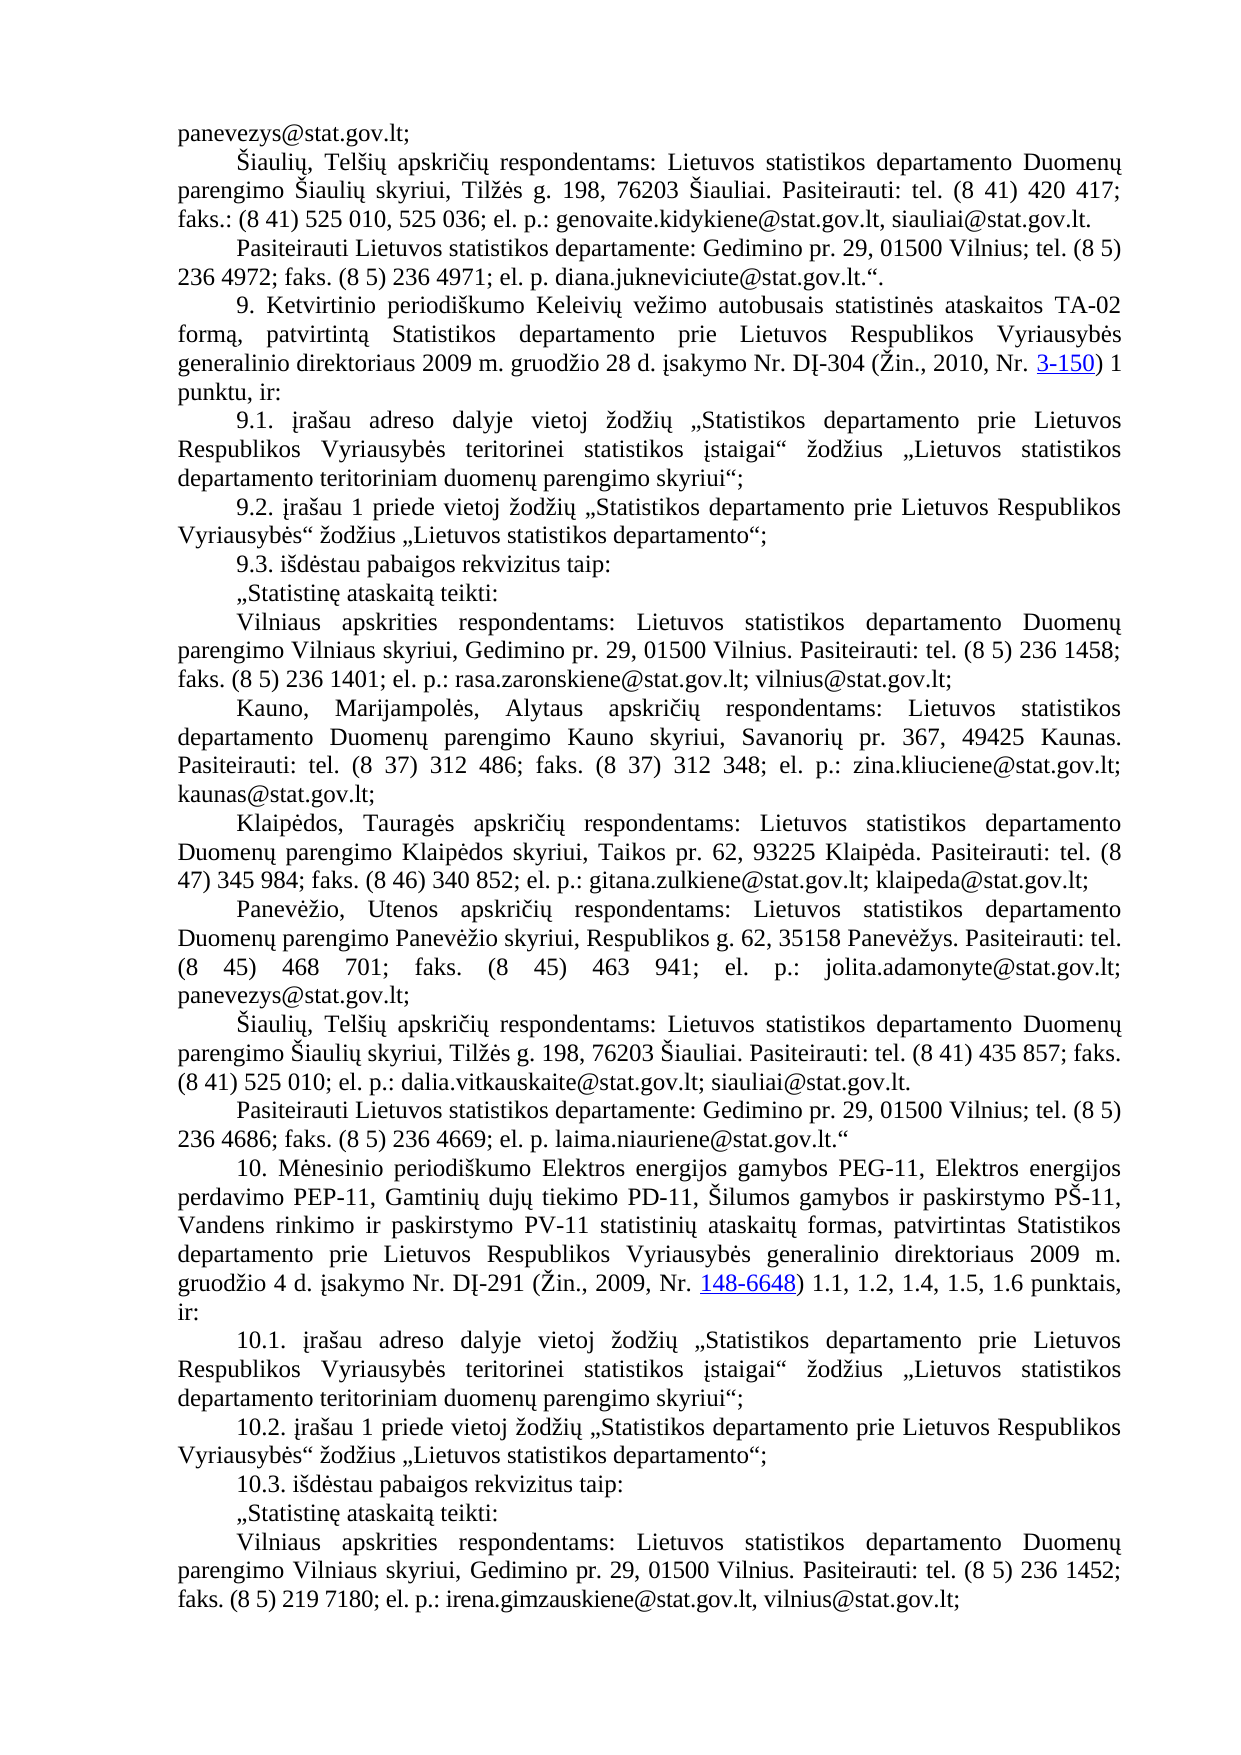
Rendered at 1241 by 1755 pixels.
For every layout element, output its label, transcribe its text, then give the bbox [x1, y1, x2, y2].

text Šiaulių, Telšių apskričių respondentams: Lietuvos statistikos departamento Duomenų parengimo Šiaulių skyriui, Tilžės g. 198, 76203 Šiauliai. Pasiteirauti: tel. (8 41) 435 857; faks. (8 41) 525 010; el. p.: dalia.vitkauskaite@stat.gov.lt; siauliai@stat.gov.lt. [177, 1009, 1122, 1096]
text panevezys@stat.gov.lt; [177, 118, 1122, 147]
text 9. Ketvirtinio periodiškumo Keleivių vežimo autobusais statistinės ataskaitos TA-02 formą, patvirtintą Statistikos departamento prie Lietuvos Respublikos Vyriausybės generalinio direktoriaus 2009 m. gruodžio 28 d. įsakymo Nr. DĮ-304 (Žin., 2010, Nr. 3-150) 1 punktu, ir: [177, 291, 1122, 406]
text 10. Mėnesinio periodiškumo Elektros energijos gamybos PEG-11, Elektros energijos perdavimo PEP-11, Gamtinių dujų tiekimo PD-11, Šilumos gamybos ir paskirstymo PŠ-11, Vandens rinkimo ir paskirstymo PV-11 statistinių ataskaitų formas, patvirtintas Statistikos departamento prie Lietuvos Respublikos Vyriausybės generalinio direktoriaus 2009 m. gruodžio 4 d. įsakymo Nr. DĮ-291 (Žin., 2009, Nr. 148-6648) 1.1, 1.2, 1.4, 1.5, 1.6 punktais, ir: [177, 1153, 1122, 1326]
text „Statistinę ataskaitą teikti: [177, 578, 1122, 607]
text 10.3. išdėstau pabaigos rekvizitus taip: [177, 1469, 1122, 1498]
text 9.3. išdėstau pabaigos rekvizitus taip: [177, 549, 1122, 578]
text Pasiteirauti Lietuvos statistikos departamente: Gedimino pr. 29, 01500 Vilnius; tel. (8 5) 236 4686; faks. (8 5) 236 4669; el. p. laima.niauriene@stat.gov.lt.“ [177, 1096, 1122, 1153]
text Kauno, Marijampolės, Alytaus apskričių respondentams: Lietuvos statistikos departamento Duomenų parengimo Kauno skyriui, Savanorių pr. 367, 49425 Kaunas. Pasiteirauti: tel. (8 37) 312 486; faks. (8 37) 312 348; el. p.: zina.kliuciene@stat.gov.lt; kaunas@stat.gov.lt; [177, 693, 1122, 808]
text Klaipėdos, Tauragės apskričių respondentams: Lietuvos statistikos departamento Duomenų parengimo Klaipėdos skyriui, Taikos pr. 62, 93225 Klaipėda. Pasiteirauti: tel. (8 47) 345 984; faks. (8 46) 340 852; el. p.: gitana.zulkiene@stat.gov.lt; klaipeda@stat.gov.lt; [177, 808, 1122, 894]
text 9.1. įrašau adreso dalyje vietoj žodžių „Statistikos departamento prie Lietuvos Respublikos Vyriausybės teritorinei statistikos įstaigai“ žodžius „Lietuvos statistikos departamento teritoriniam duomenų parengimo skyriui“; [177, 406, 1122, 492]
text Pasiteirauti Lietuvos statistikos departamente: Gedimino pr. 29, 01500 Vilnius; tel. (8 5) 236 4972; faks. (8 5) 236 4971; el. p. diana.jukneviciute@stat.gov.lt.“. [177, 233, 1122, 291]
text 10.2. įrašau 1 priede vietoj žodžių „Statistikos departamento prie Lietuvos Respublikos Vyriausybės“ žodžius „Lietuvos statistikos departamento“; [177, 1412, 1122, 1469]
text Panevėžio, Utenos apskričių respondentams: Lietuvos statistikos departamento Duomenų parengimo Panevėžio skyriui, Respublikos g. 62, 35158 Panevėžys. Pasiteirauti: tel. (8 45) 468 701; faks. (8 45) 463 941; el. p.: jolita.adamonyte@stat.gov.lt; panevezys@stat.gov.lt; [177, 894, 1122, 1009]
text Šiaulių, Telšių apskričių respondentams: Lietuvos statistikos departamento Duomenų parengimo Šiaulių skyriui, Tilžės g. 198, 76203 Šiauliai. Pasiteirauti: tel. (8 41) 420 417; faks.: (8 41) 525 010, 525 036; el. p.: genovaite.kidykiene@stat.gov.lt, siauliai@stat.gov.lt. [177, 147, 1122, 233]
text Vilniaus apskrities respondentams: Lietuvos statistikos departamento Duomenų parengimo Vilniaus skyriui, Gedimino pr. 29, 01500 Vilnius. Pasiteirauti: tel. (8 5) 236 1452; faks. (8 5) 219 7180; el. p.: irena.gimzauskiene@stat.gov.lt, vilnius@stat.gov.lt; [177, 1527, 1122, 1613]
text 9.2. įrašau 1 priede vietoj žodžių „Statistikos departamento prie Lietuvos Respublikos Vyriausybės“ žodžius „Lietuvos statistikos departamento“; [177, 492, 1122, 549]
text 10.1. įrašau adreso dalyje vietoj žodžių „Statistikos departamento prie Lietuvos Respublikos Vyriausybės teritorinei statistikos įstaigai“ žodžius „Lietuvos statistikos departamento teritoriniam duomenų parengimo skyriui“; [177, 1326, 1122, 1412]
text Vilniaus apskrities respondentams: Lietuvos statistikos departamento Duomenų parengimo Vilniaus skyriui, Gedimino pr. 29, 01500 Vilnius. Pasiteirauti: tel. (8 5) 236 1458; faks. (8 5) 236 1401; el. p.: rasa.zaronskiene@stat.gov.lt; vilnius@stat.gov.lt; [177, 607, 1122, 693]
text „Statistinę ataskaitą teikti: [177, 1498, 1122, 1527]
